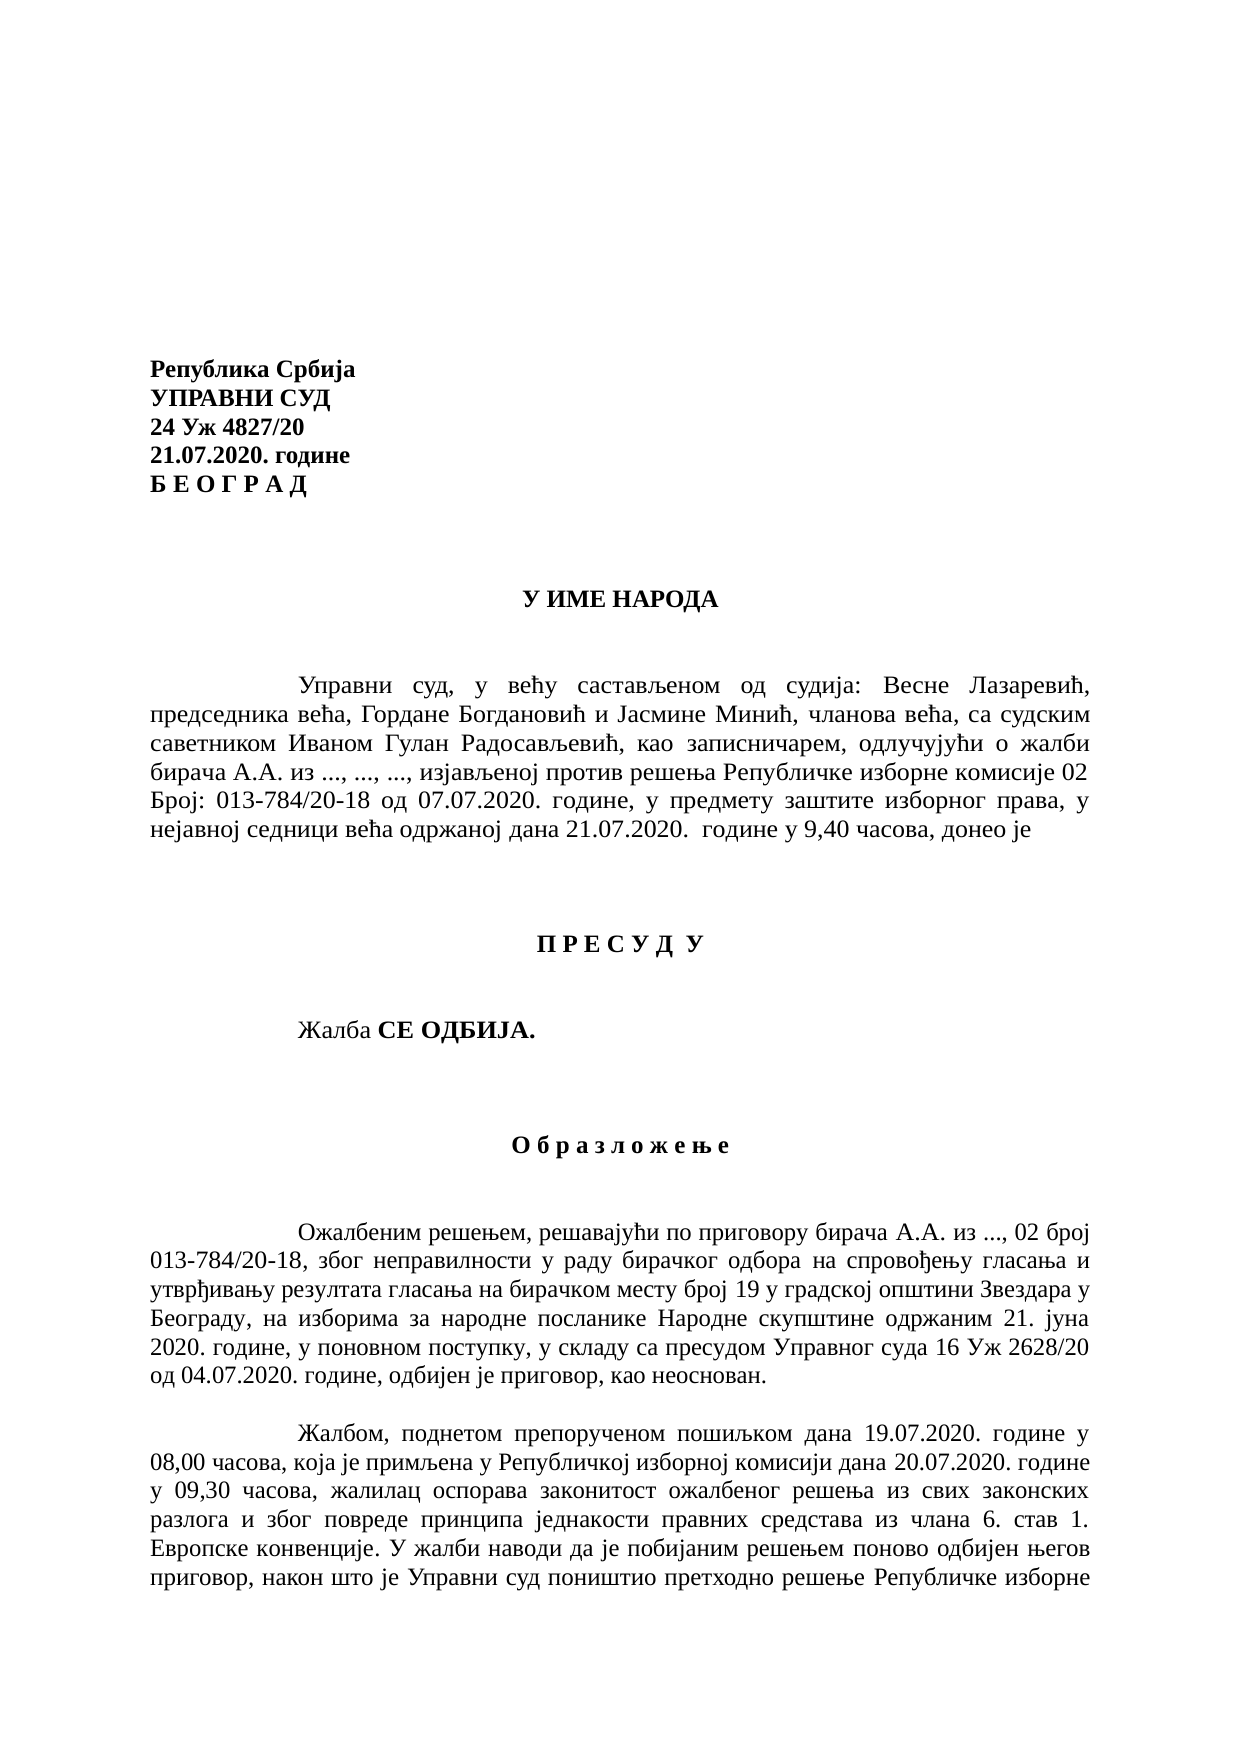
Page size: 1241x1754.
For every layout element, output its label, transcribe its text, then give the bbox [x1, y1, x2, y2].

text Управни суд, у већу састављеном од судија: Весне Лазаревић, председника већа, Гордане Богдановић и Јасмине Минић, чланова већа, са судским саветником Иваном Гулан Радосављевић, као записничарем, одлучујући о жалби бирача A.A. из ..., ..., ..., изјављеној против решења Републичке изборне комисије 02 Број: 013-784/20-18 од 07.07.2020. године, у предмету заштите изборног права, у нејавној седници већа одржаној дана 21.07.2020. године у 9,40 часова, донео је [150, 670, 1090, 843]
text УПРАВНИ СУД [150, 383, 1090, 412]
text Б Е О Г Р А Д [150, 469, 1090, 498]
text 24 Уж 4827/20 [150, 412, 1090, 440]
text Ожалбеним решењем, решавајући по приговору бирача A.A. из ..., 02 број 013-784/20-18, због неправилности у раду бирачког одбора на спровођењу гласања и утврђивању резултата гласања на бирачком месту број 19 у градској општини Звездара у Београду, на изборима за народне посланике Народне скупштине одржаним 21. јуна 2020. године, у поновном поступку, у складу са пресудом Управног суда 16 Уж 2628/20 од 04.07.2020. године, одбијен је приговор, као неоснован. [150, 1217, 1090, 1389]
text Република Србија [150, 148, 1090, 383]
text Жалба СЕ ОДБИЈА. [150, 1015, 1090, 1044]
text О б р а з л о ж е њ е [150, 1130, 1090, 1159]
text Жалбом, поднетом препорученом пошиљком дана 19.07.2020. године у 08,00 часова, која је примљена у Републичкој изборној комисији дана 20.07.2020. године у 09,30 часова, жалилац оспорава законитост ожалбеног решења из свих законских разлога и због повреде принципа једнакости правних средстава из члана 6. став 1. Европске конвенције. У жалби наводи да је побијаним решењем поново одбијен његов приговор, након што је Управни суд поништио претходно решење Републичке изборне [150, 1418, 1090, 1590]
text П Р Е С У Д У [150, 929, 1090, 958]
text 21.07.2020. године [150, 440, 1090, 469]
text У ИМЕ НАРОДА [150, 584, 1090, 613]
